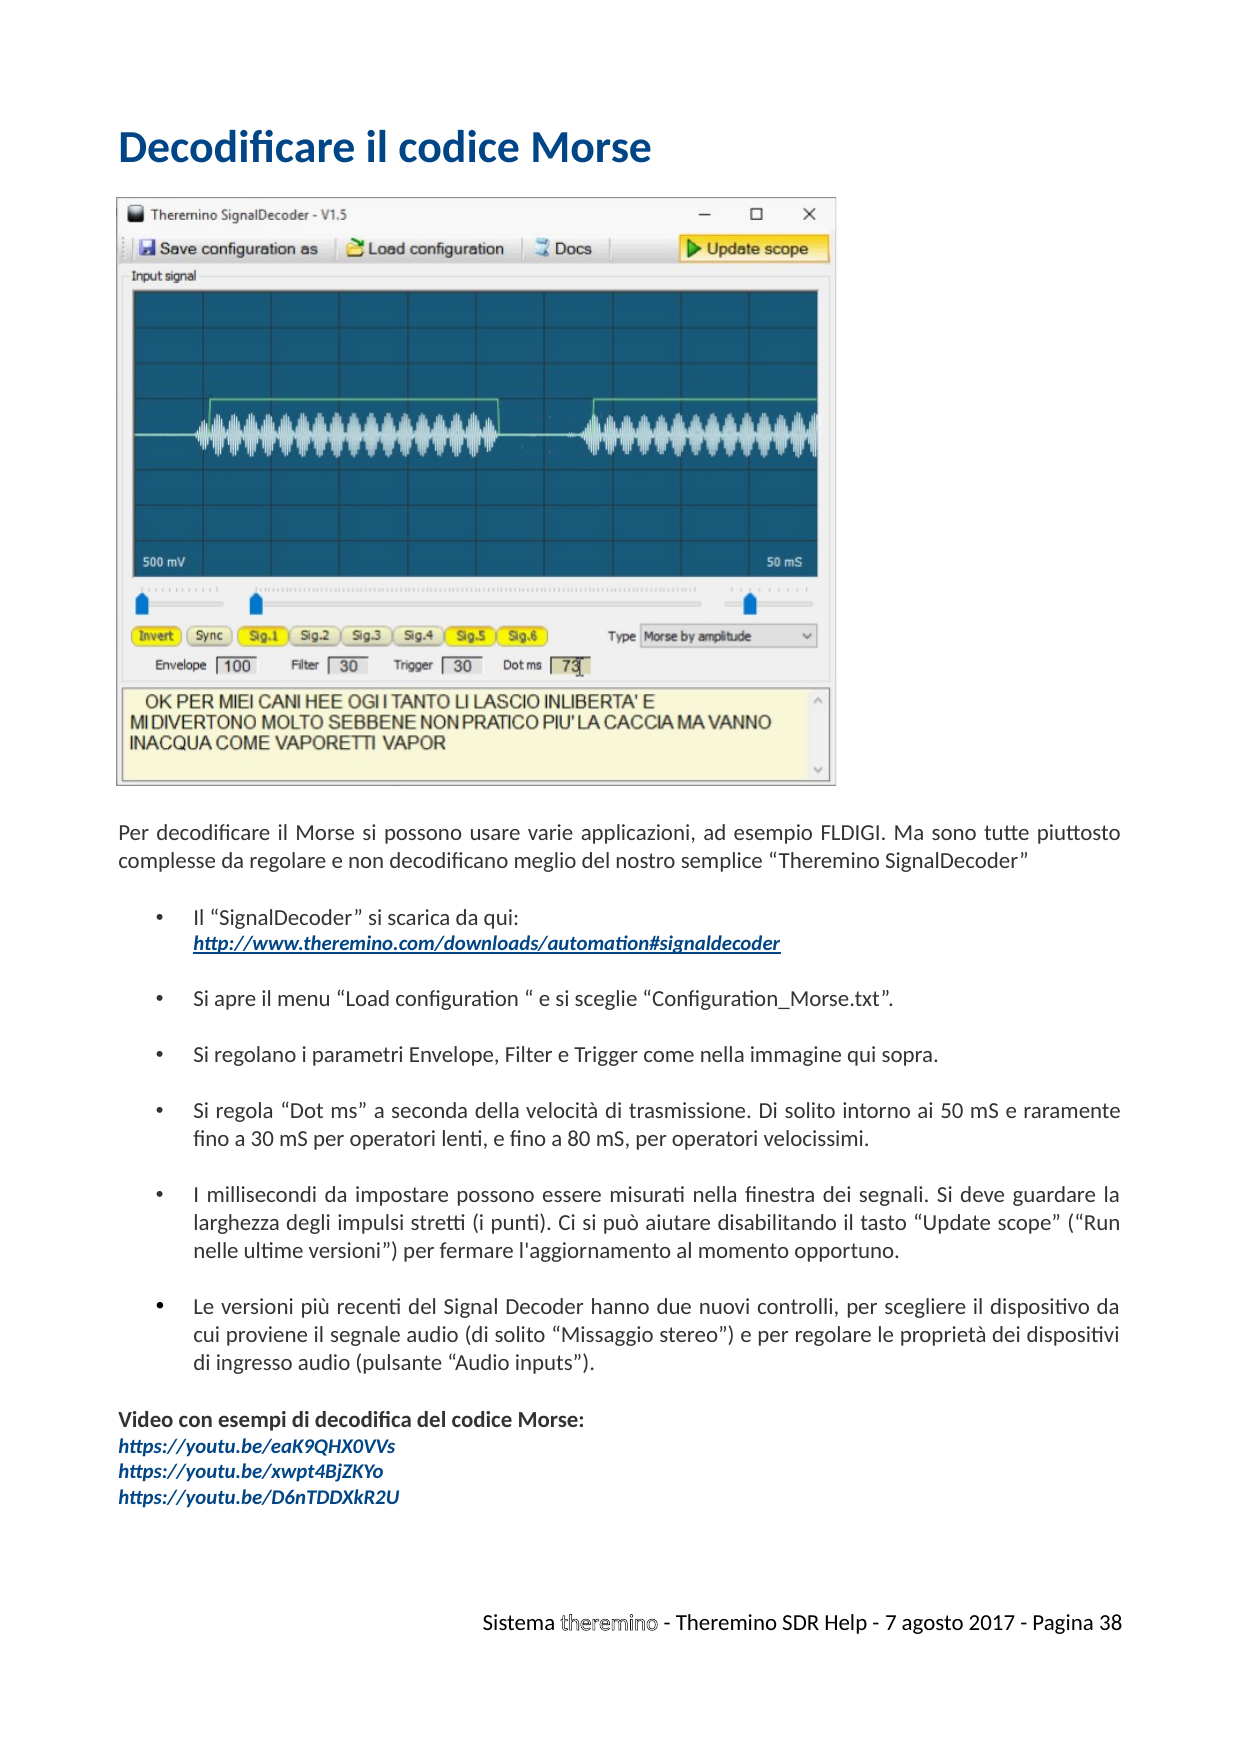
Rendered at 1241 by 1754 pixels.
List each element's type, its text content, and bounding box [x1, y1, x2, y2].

picture [116, 197, 837, 786]
list Si regolano i parametri Envelope, Filter e Trigger come nella immagine qui sopra. [156, 1040, 1122, 1068]
list Le versioni più recenti del Signal Decoder hanno due nuovi controlli, per scegliere il dispositivo da cui proviene il segnale audio (di solito “Missaggio stereo”) e per regolare le proprietà dei dispositivi di ingresso audio (pulsante “Audio inputs”). [156, 1292, 1122, 1405]
subtitle Decodificare il codice Morse [118, 118, 1122, 174]
list Si apre il menu “Load configuration “ e si sceglie “Configuration_Morse.txt”. [156, 984, 1122, 1012]
text Video con esempi di decodifica del codice Morse: https://youtu.be/eaK9QHX0VVs https://youtu.be/xwpt4BjZKYo [118, 1405, 1122, 1484]
text Per decodificare il Morse si possono usare varie applicazioni, ad esempio FLDIGI. Ma sono tutte piuttosto complesse da regolare e non decodificano meglio del nostro semplice “Theremino SignalDecoder” [118, 818, 1122, 874]
text https://youtu.be/D6nTDDXkR2U [118, 1484, 1122, 1509]
list Il “SignalDecoder” si scarica da qui: [156, 903, 1122, 931]
list I millisecondi da impostare possono essere misurati nella finestra dei segnali. Si deve guardare la larghezza degli impulsi stretti (i punti). Ci si può aiutare disabilitando il tasto “Update scope” (“Run nelle ultime versioni”) per fermare l'aggiornamento al momento opportuno. [156, 1180, 1122, 1264]
list Si regola “Dot ms” a seconda della velocità di trasmissione. Di solito intorno ai 50 mS e raramente fino a 30 mS per operatori lenti, e fino a 80 mS, per operatori velocissimi. [156, 1096, 1122, 1152]
list http://www.theremino.com/downloads/automation#signaldecoder [156, 931, 1122, 956]
